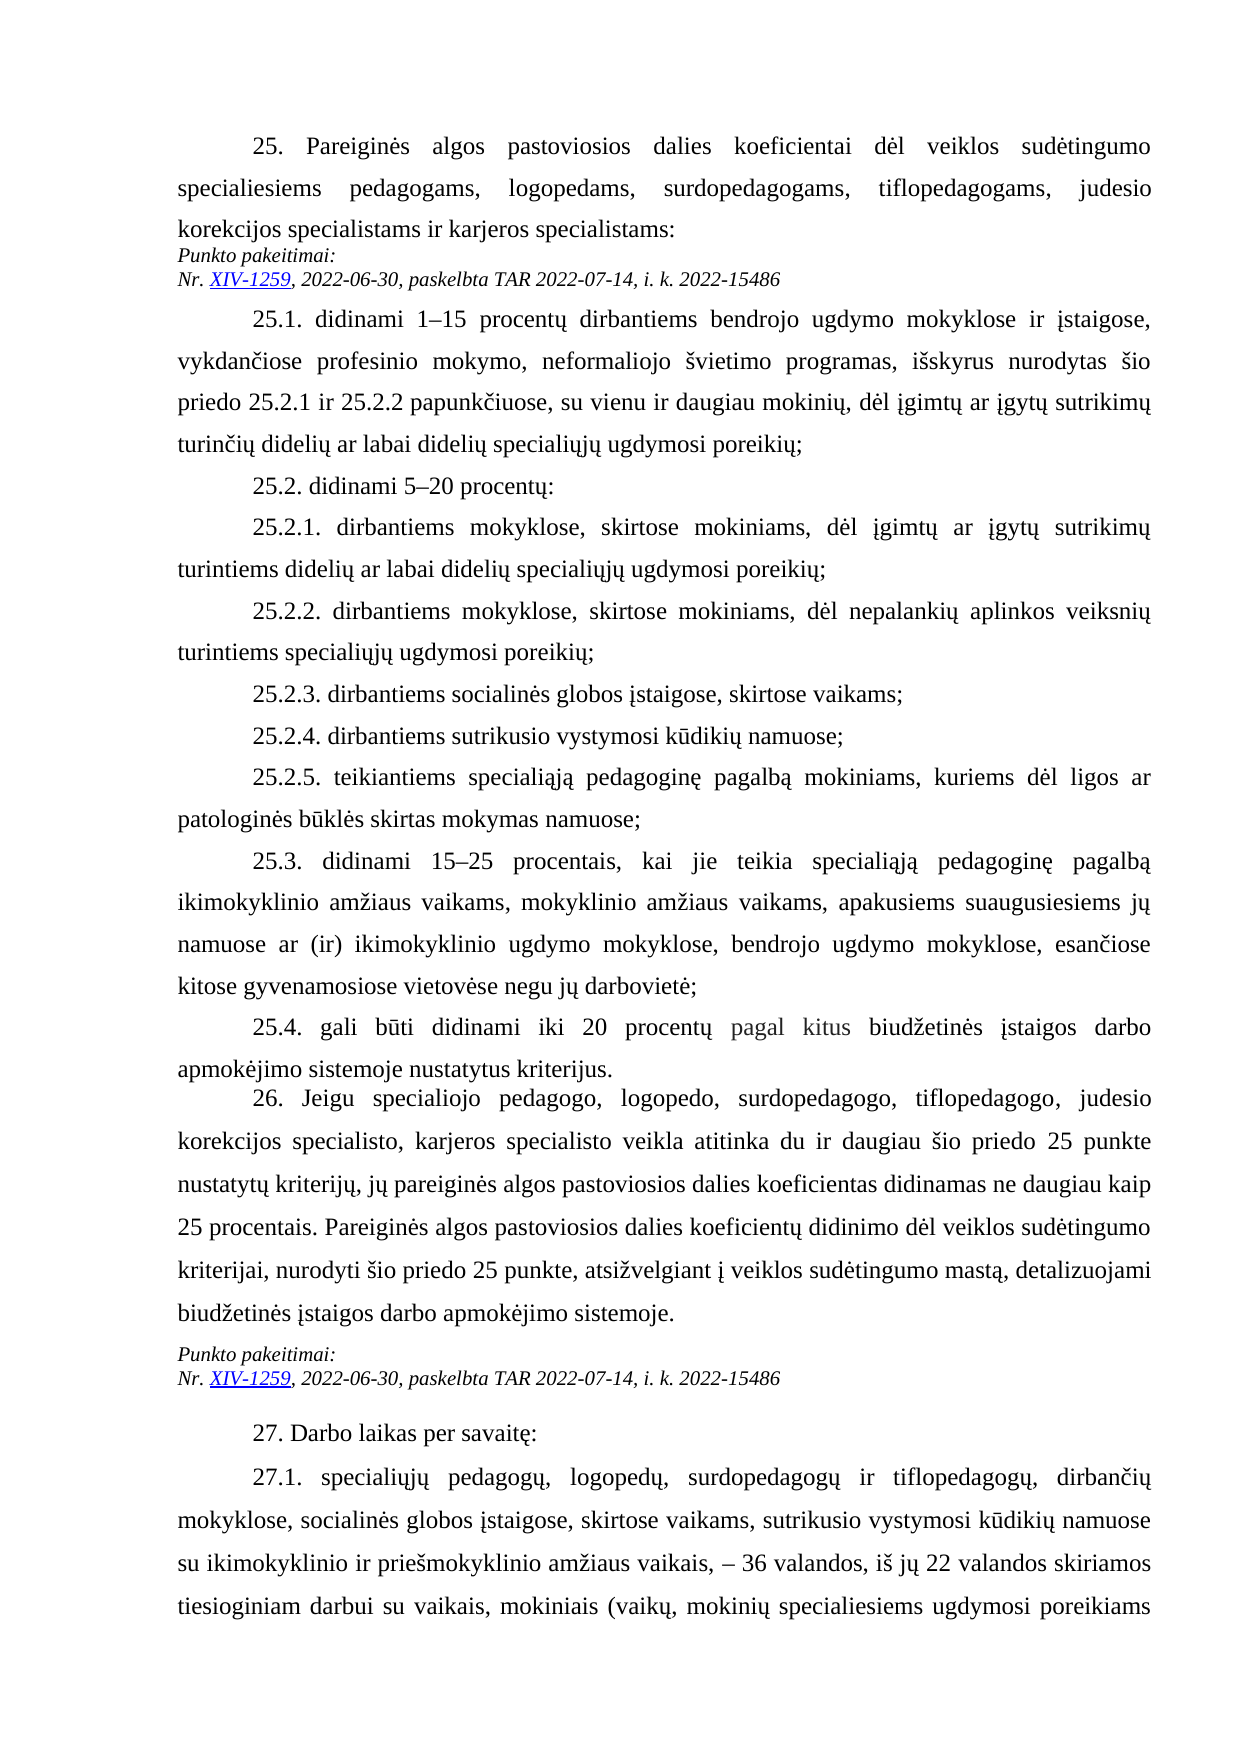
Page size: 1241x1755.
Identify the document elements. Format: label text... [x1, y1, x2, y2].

text Punkto pakeitimai: [177, 1342, 1152, 1366]
text 25.2.5. teikiantiems specialiąją pedagoginę pagalbą mokiniams, kuriems dėl ligos ar patologinės būklės skirtas mokymas namuose; [177, 749, 1152, 833]
text 25.2. didinami 5–20 procentų: [177, 458, 1152, 499]
text 27. Darbo laikas per savaitę: [177, 1418, 1152, 1447]
text 26. Jeigu specialiojo pedagogo, logopedo, surdopedagogo, tiflopedagogo, judesio korekcijos specialisto, karjeros specialisto veikla atitinka du ir daugiau šio priedo 25 punkte nustatytų kriterijų, jų pareiginės algos pastoviosios dalies koeficientas didinamas ne daugiau kaip 25 procentais. Pareiginės algos pastoviosios dalies koeficientų didinimo dėl veiklos sudėtingumo kriterijai, nurodyti šio priedo 25 punkte, atsižvelgiant į veiklos sudėtingumo mastą, detalizuojami biudžetinės įstaigos darbo apmokėjimo sistemoje. [177, 1083, 1152, 1327]
text Nr. XIV-1259, 2022-06-30, paskelbta TAR 2022-07-14, i. k. 2022-15486 [177, 267, 1152, 291]
text 25.2.2. dirbantiems mokyklose, skirtose mokiniams, dėl nepalankių aplinkos veiksnių turintiems specialiųjų ugdymosi poreikių; [177, 583, 1152, 666]
text 25.1. didinami 1–15 procentų dirbantiems bendrojo ugdymo mokyklose ir įstaigose, vykdančiose profesinio mokymo, neformaliojo švietimo programas, išskyrus nurodytas šio priedo 25.2.1 ir 25.2.2 papunkčiuose, su vienu ir daugiau mokinių, dėl įgimtų ar įgytų sutrikimų turinčių didelių ar labai didelių specialiųjų ugdymosi poreikių; [177, 291, 1152, 458]
text 25.3. didinami 15–25 procentais, kai jie teikia specialiąją pedagoginę pagalbą ikimokyklinio amžiaus vaikams, mokyklinio amžiaus vaikams, apakusiems suaugusiesiems jų namuose ar (ir) ikimokyklinio ugdymo mokyklose, bendrojo ugdymo mokyklose, esančiose kitose gyvenamosiose vietovėse negu jų darbovietė; [177, 833, 1152, 999]
text 25. Pareiginės algos pastoviosios dalies koeficientai dėl veiklos sudėtingumo specialiesiems pedagogams, logopedams, surdopedagogams, tiflopedagogams, judesio korekcijos specialistams ir karjeros specialistams: [177, 118, 1152, 243]
text 25.2.1. dirbantiems mokyklose, skirtose mokiniams, dėl įgimtų ar įgytų sutrikimų turintiems didelių ar labai didelių specialiųjų ugdymosi poreikių; [177, 499, 1152, 583]
text 27.1. specialiųjų pedagogų, logopedų, surdopedagogų ir tiflopedagogų, dirbančių mokyklose, socialinės globos įstaigose, skirtose vaikams, sutrikusio vystymosi kūdikių namuose su ikimokyklinio ir priešmokyklinio amžiaus vaikais, – 36 valandos, iš jų 22 valandos skiriamos tiesioginiam darbui su vaikais, mokiniais (vaikų, mokinių specialiesiems ugdymosi poreikiams [177, 1462, 1152, 1620]
text Punkto pakeitimai: [177, 243, 1152, 267]
text 25.2.3. dirbantiems socialinės globos įstaigose, skirtose vaikams; [177, 666, 1152, 708]
text 25.4. gali būti didinami iki 20 procentų pagal kitus biudžetinės įstaigos darbo apmokėjimo sistemoje nustatytus kriterijus. [177, 999, 1152, 1083]
text Nr. XIV-1259, 2022-06-30, paskelbta TAR 2022-07-14, i. k. 2022-15486 [177, 1366, 1152, 1390]
text 25.2.4. dirbantiems sutrikusio vystymosi kūdikių namuose; [177, 708, 1152, 749]
